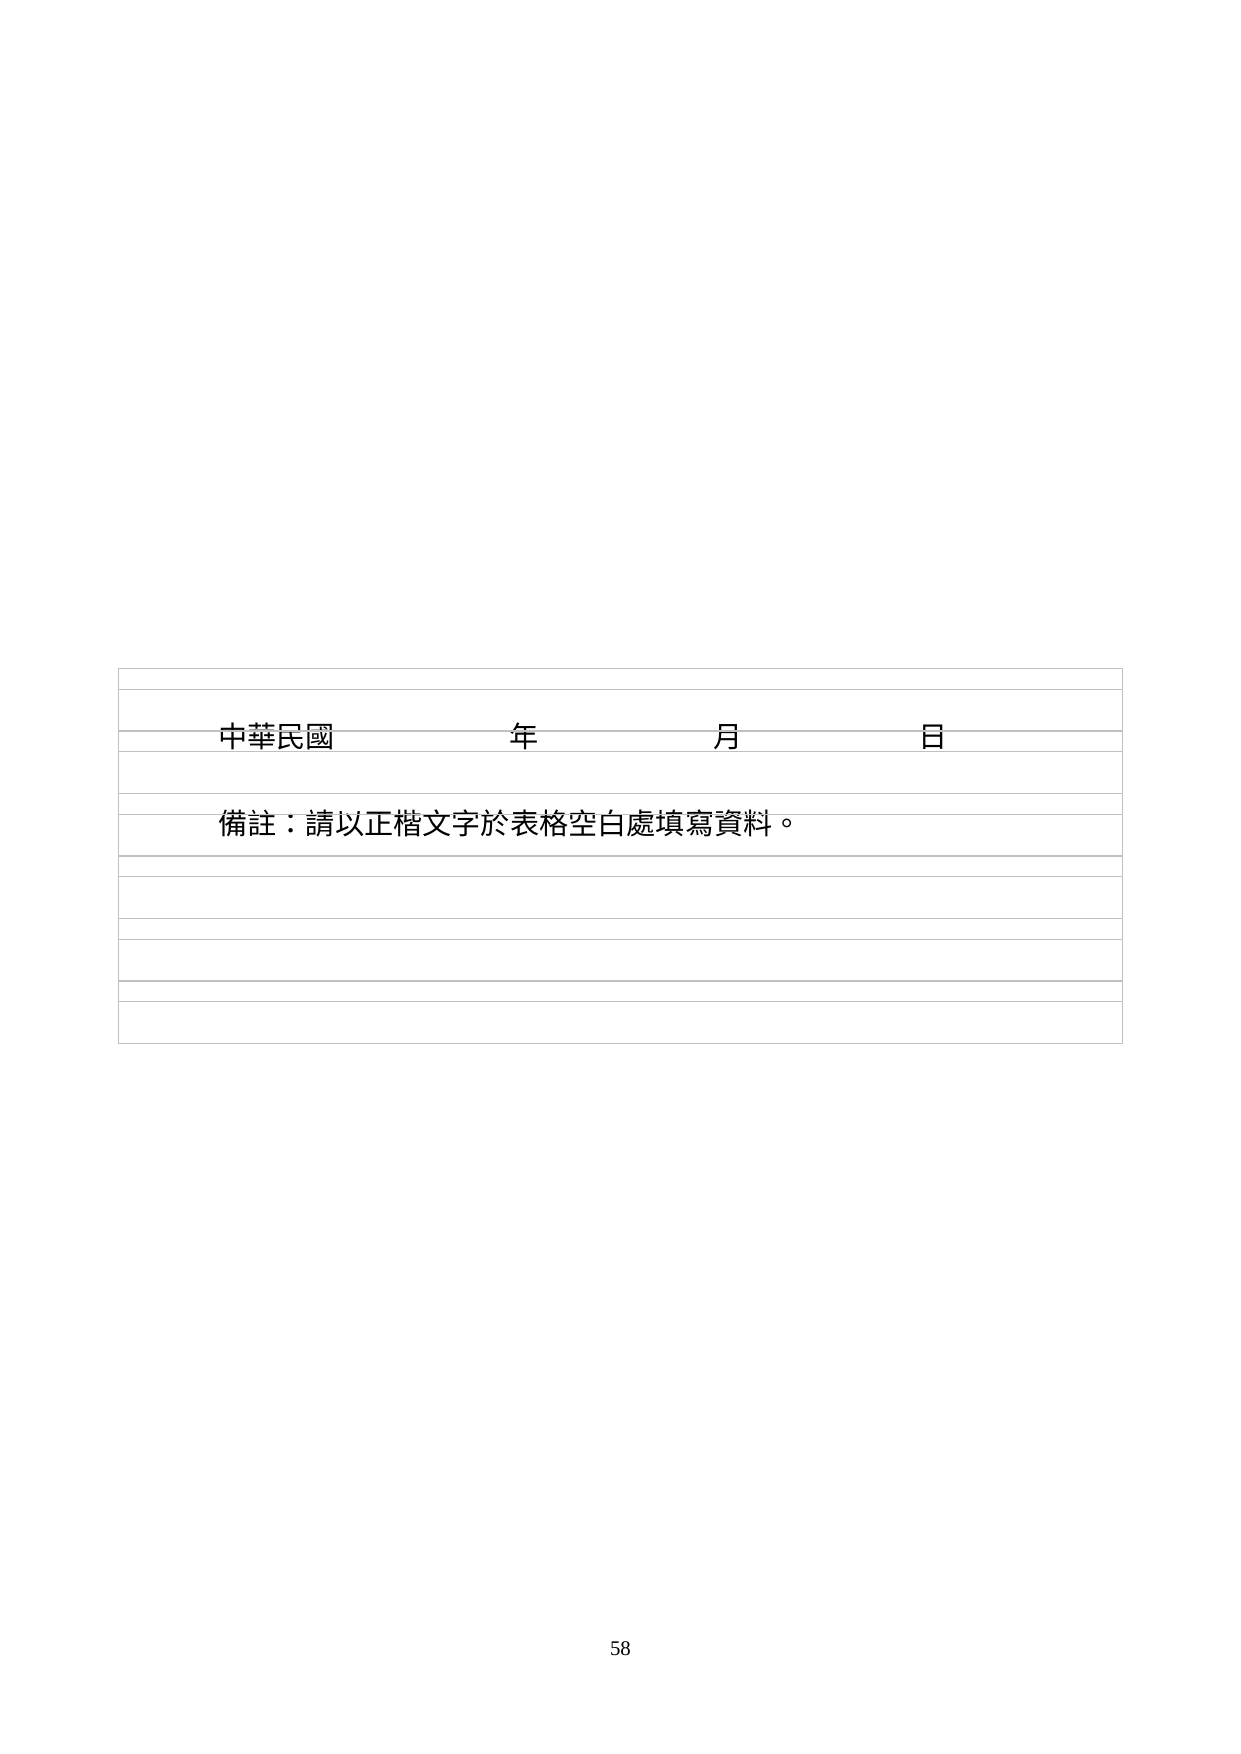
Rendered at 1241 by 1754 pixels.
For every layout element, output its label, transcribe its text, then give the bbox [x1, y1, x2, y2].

text 備註：請以正楷文字於表格空白處填寫資料。 [218, 815, 1122, 843]
text 中華民國 年 月 日 [218, 690, 1022, 730]
text 中華民國 年 月 日 [218, 669, 1022, 689]
text 中華民國 年 月 日 [218, 732, 1022, 751]
text [218, 755, 1122, 793]
text [218, 794, 1122, 814]
text 中華民國 年 月 日 [310, 732, 330, 746]
